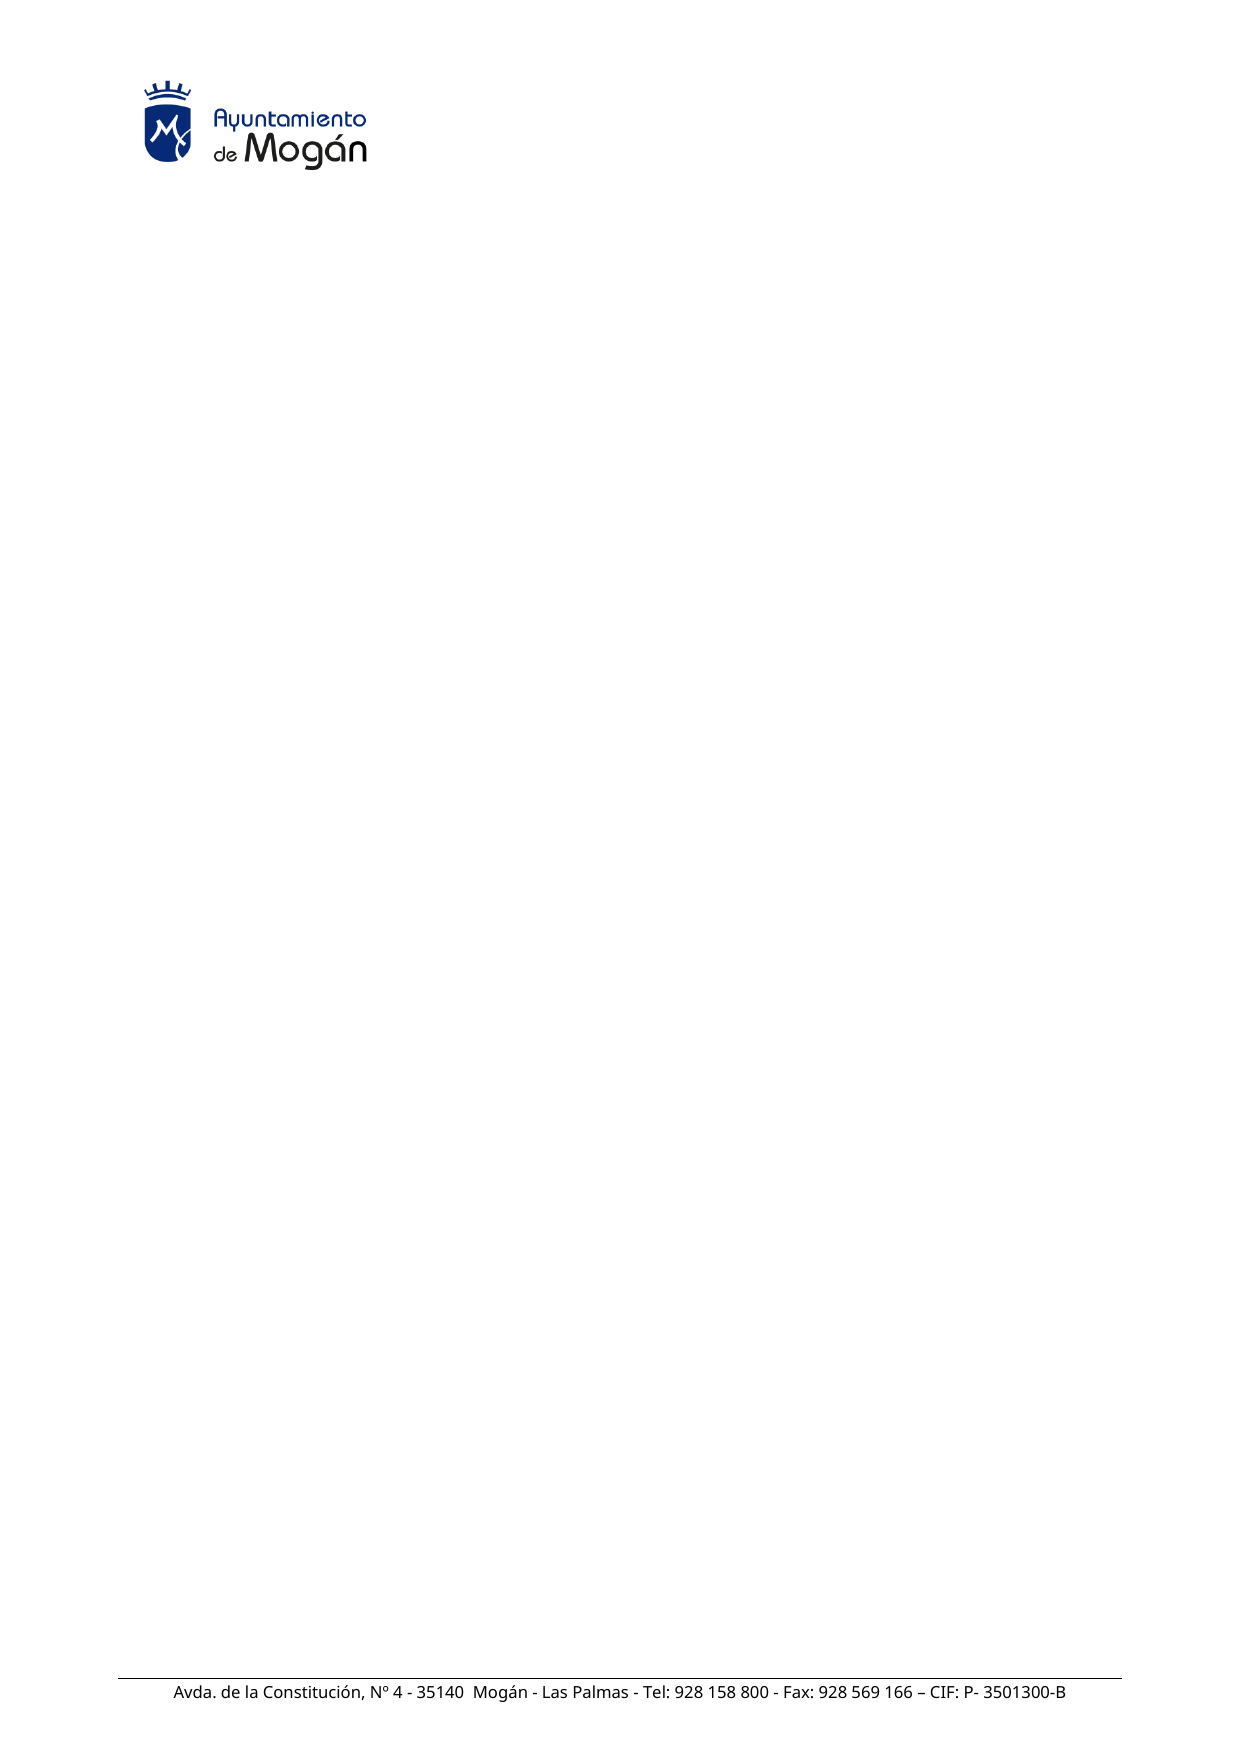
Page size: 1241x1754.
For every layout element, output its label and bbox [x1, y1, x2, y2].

picture [130, 60, 383, 188]
